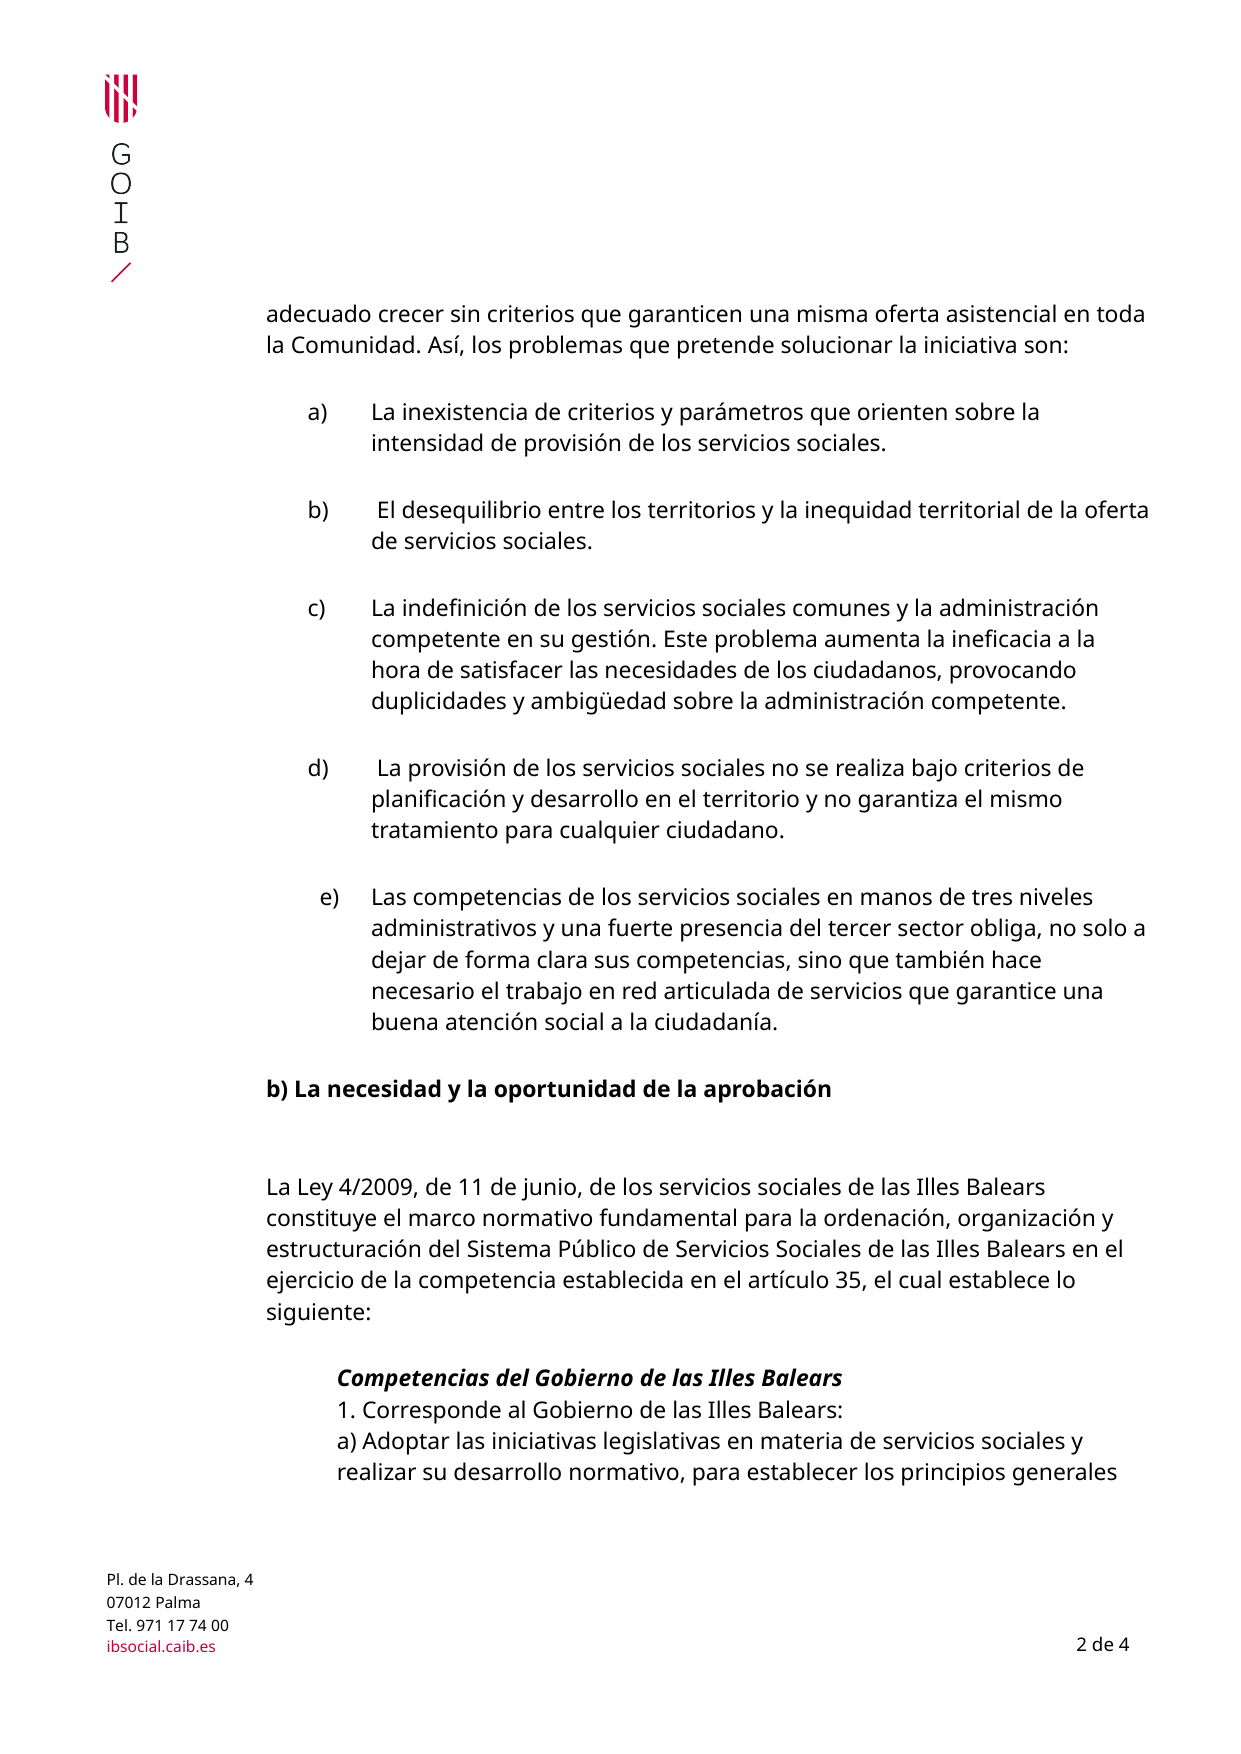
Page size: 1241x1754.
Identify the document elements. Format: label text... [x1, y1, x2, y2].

list a) La inexistencia de criterios y parámetros que orienten sobre la intensidad de provisión de los servicios sociales. [230, 396, 1152, 458]
list d) La provisión de los servicios sociales no se realiza bajo criterios de planificación y desarrollo en el territorio y no garantiza el mismo tratamiento para cualquier ciudadano. [230, 752, 1152, 846]
text Competencias del Gobierno de las Illes Balears 1. Corresponde al Gobierno de las Illes Balears: a) Adoptar las iniciativas legislativas en materia de servicios sociales y realizar su desarrollo normativo, para establecer los principios generales [337, 1362, 1152, 1487]
text La Ley 4/2009, de 11 de junio, de los servicios sociales de las Illes Balears constituye el marco normativo fundamental para la ordenación, organización y estructuración del Sistema Público de Servicios Sociales de las Illes Balears en el ejercicio de la competencia establecida en el artículo 35, el cual establece lo siguiente: [266, 1171, 1152, 1327]
list e) Las competencias de los servicios sociales en manos de tres niveles administrativos y una fuerte presencia del tercer sector obliga, no solo a dejar de forma clara sus competencias, sino que también hace necesario el trabajo en red articulada de servicios que garantice una buena atención social a la ciudadanía. [230, 881, 1152, 1037]
list adecuado crecer sin criterios que garanticen una misma oferta asistencial en toda la Comunidad. Así, los problemas que pretende solucionar la iniciativa son: [230, 298, 1152, 360]
picture [76, 51, 166, 313]
list b) El desequilibrio entre los territorios y la inequidad territorial de la oferta de servicios sociales. [266, 493, 1152, 556]
text b) La necesidad y la oportunidad de la aprobación [266, 1073, 1152, 1135]
list c) La indefinición de los servicios sociales comunes y la administración competente en su gestión. Este problema aumenta la ineficacia a la hora de satisfacer las necesidades de los ciudadanos, provocando duplicidades y ambigüedad sobre la administración competente. [230, 591, 1152, 716]
